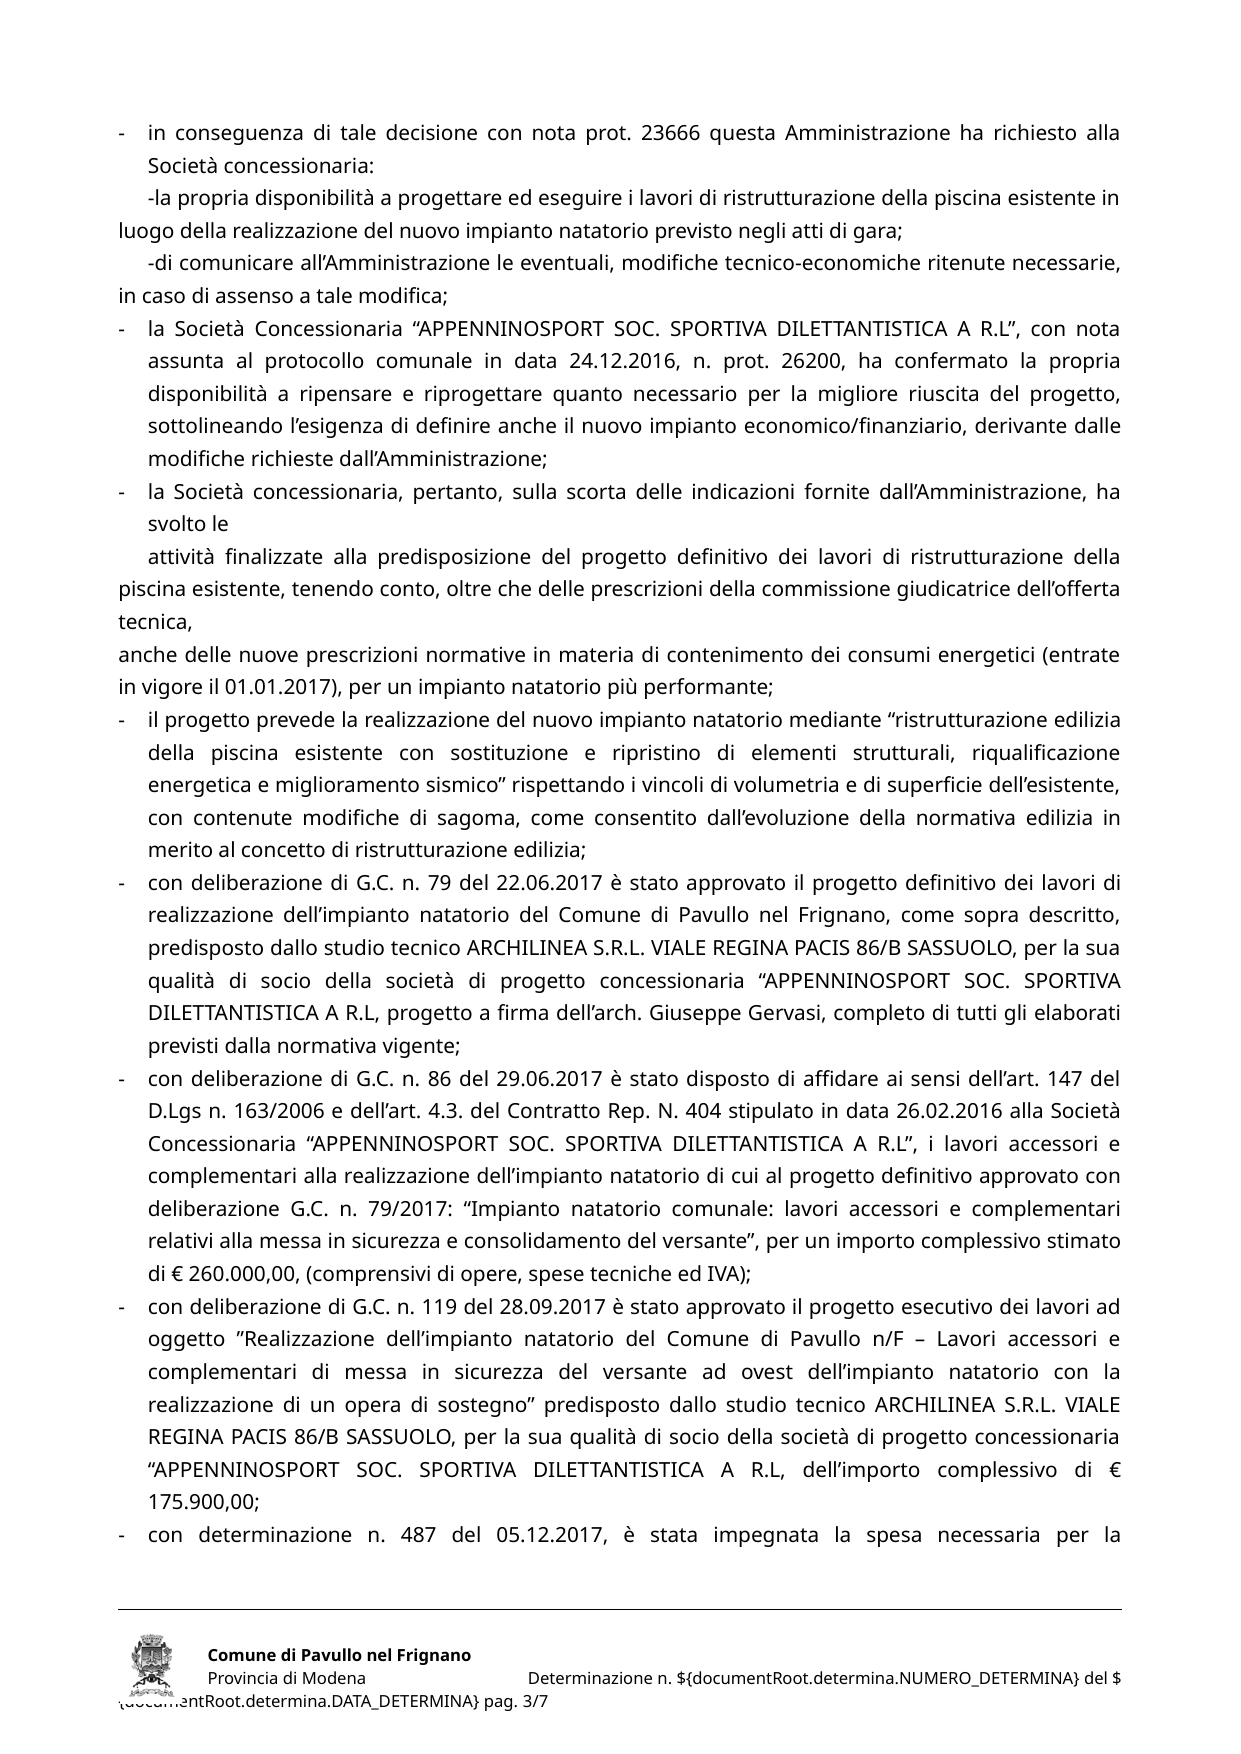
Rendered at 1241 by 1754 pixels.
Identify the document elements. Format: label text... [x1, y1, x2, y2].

list con deliberazione di G.C. n. 79 del 22.06.2017 è stato approvato il progetto definitivo dei lavori di realizzazione dell’impianto natatorio del Comune di Pavullo nel Frignano, come sopra descritto, predisposto dallo studio tecnico ARCHILINEA S.R.L. VIALE REGINA PACIS 86/B SASSUOLO, per la sua qualità di socio della società di progetto concessionaria “APPENNINOSPORT SOC. SPORTIVA DILETTANTISTICA A R.L, progetto a firma dell’arch. Giuseppe Gervasi, completo di tutti gli elaborati previsti dalla normativa vigente; [118, 868, 1122, 1059]
list con deliberazione di G.C. n. 86 del 29.06.2017 è stato disposto di affidare ai sensi dell’art. 147 del D.Lgs n. 163/2006 e dell’art. 4.3. del Contratto Rep. N. 404 stipulato in data 26.02.2016 alla Società Concessionaria “APPENNINOSPORT SOC. SPORTIVA DILETTANTISTICA A R.L”, i lavori accessori e complementari alla realizzazione dell’impianto natatorio di cui al progetto definitivo approvato con deliberazione G.C. n. 79/2017: “Impianto natatorio comunale: lavori accessori e complementari relativi alla messa in sicurezza e consolidamento del versante”, per un importo complessivo stimato di € 260.000,00, (comprensivi di opere, spese tecniche ed IVA); [118, 1064, 1122, 1288]
list la Società concessionaria, pertanto, sulla scorta delle indicazioni fornite dall’Amministrazione, ha svolto le [118, 477, 1122, 538]
text -di comunicare all’Amministrazione le eventuali, modifiche tecnico-economiche ritenute necessarie, in caso di assenso a tale modifica; [118, 248, 1122, 309]
text -la propria disponibilità a progettare ed eseguire i lavori di ristrutturazione della piscina esistente in luogo della realizzazione del nuovo impianto natatorio previsto negli atti di gara; [118, 183, 1122, 244]
list in conseguenza di tale decisione con nota prot. 23666 questa Amministrazione ha richiesto alla Società concessionaria: [118, 118, 1122, 179]
picture [120, 1631, 183, 1704]
text anche delle nuove prescrizioni normative in materia di contenimento dei consumi energetici (entrate in vigore il 01.01.2017), per un impianto natatorio più performante; [118, 640, 1122, 701]
text attività finalizzate alla predisposizione del progetto definitivo dei lavori di ristrutturazione della piscina esistente, tenendo conto, oltre che delle prescrizioni della commissione giudicatrice dell’offerta tecnica, [118, 542, 1122, 636]
list il progetto prevede la realizzazione del nuovo impianto natatorio mediante “ristrutturazione edilizia della piscina esistente con sostituzione e ripristino di elementi strutturali, riqualificazione energetica e miglioramento sismico” rispettando i vincoli di volumetria e di superficie dell’esistente, con contenute modifiche di sagoma, come consentito dall’evoluzione della normativa edilizia in merito al concetto di ristrutturazione edilizia; [118, 705, 1122, 864]
list con determinazione n. 487 del 05.12.2017, è stata impegnata la spesa necessaria per la [118, 1520, 1122, 1548]
list la Società Concessionaria “APPENNINOSPORT SOC. SPORTIVA DILETTANTISTICA A R.L”, con nota assunta al protocollo comunale in data 24.12.2016, n. prot. 26200, ha confermato la propria disponibilità a ripensare e riprogettare quanto necessario per la migliore riuscita del progetto, sottolineando l’esigenza di definire anche il nuovo impianto economico/finanziario, derivante dalle modifiche richieste dall’Amministrazione; [118, 314, 1122, 473]
list con deliberazione di G.C. n. 119 del 28.09.2017 è stato approvato il progetto esecutivo dei lavori ad oggetto ”Realizzazione dell’impianto natatorio del Comune di Pavullo n/F – Lavori accessori e complementari di messa in sicurezza del versante ad ovest dell’impianto natatorio con la realizzazione di un opera di sostegno” predisposto dallo studio tecnico ARCHILINEA S.R.L. VIALE REGINA PACIS 86/B SASSUOLO, per la sua qualità di socio della società di progetto concessionaria “APPENNINOSPORT SOC. SPORTIVA DILETTANTISTICA A R.L, dell’importo complessivo di € 175.900,00; [118, 1292, 1122, 1516]
